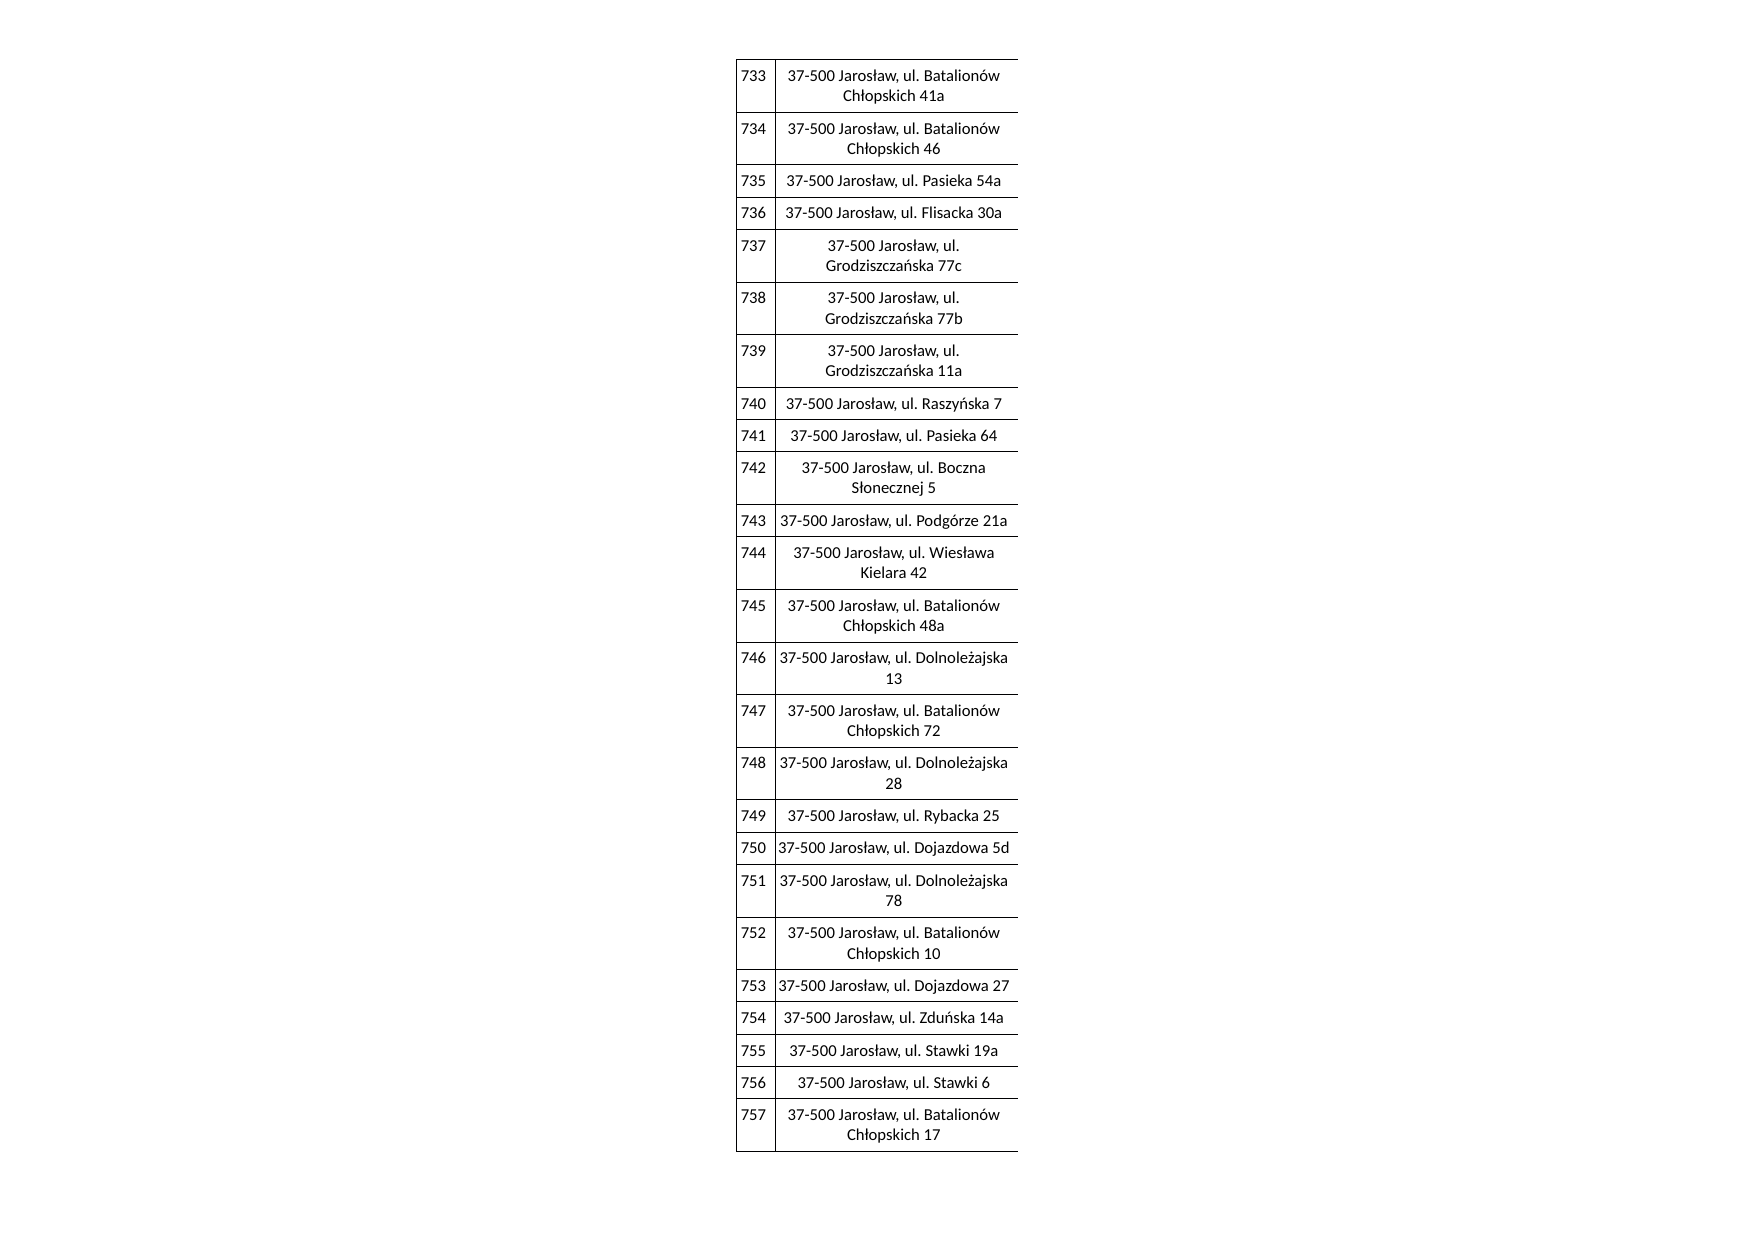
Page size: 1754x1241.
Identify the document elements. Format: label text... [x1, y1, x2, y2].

table_cell 37-500 Jarosław, ul. Batalionów Chłopskich 48a [776, 590, 1017, 641]
table_cell 744 [737, 537, 775, 589]
table_cell 37-500 Jarosław, ul. Pasieka 54a [776, 165, 1017, 197]
table_cell 740 [737, 388, 775, 419]
table_cell 753 [737, 970, 775, 1001]
table_cell 37-500 Jarosław, ul. Stawki 6 [776, 1067, 1017, 1098]
table_cell 739 [737, 335, 775, 387]
table_cell 37-500 Jarosław, ul. Batalionów Chłopskich 46 [776, 113, 1017, 164]
table_cell 755 [737, 1035, 775, 1066]
table_cell 749 [737, 800, 775, 831]
table_cell 37-500 Jarosław, ul. Grodziszczańska 77c [776, 230, 1017, 281]
table_cell 751 [737, 865, 775, 916]
table_cell 734 [737, 113, 775, 164]
table_cell 37-500 Jarosław, ul. Wiesława Kielara 42 [776, 537, 1017, 589]
table_cell 37-500 Jarosław, ul. Grodziszczańska 11a [776, 335, 1017, 387]
table_cell 37-500 Jarosław, ul. Pasieka 64 [776, 420, 1017, 451]
table_cell 37-500 Jarosław, ul. Raszyńska 7 [776, 388, 1017, 419]
table_cell 37-500 Jarosław, ul. Dolnoleżajska 13 [776, 643, 1017, 694]
table_cell 735 [737, 165, 775, 197]
table_cell 750 [737, 833, 775, 864]
table_cell 37-500 Jarosław, ul. Boczna Słonecznej 5 [776, 452, 1017, 504]
table_cell 37-500 Jarosław, ul. Batalionów Chłopskich 17 [776, 1099, 1017, 1151]
table_cell 745 [737, 590, 775, 641]
table_cell 741 [737, 420, 775, 451]
table_cell 742 [737, 452, 775, 504]
table_cell 37-500 Jarosław, ul. Batalionów Chłopskich 10 [776, 918, 1017, 969]
table_cell 752 [737, 918, 775, 969]
table_cell 747 [737, 695, 775, 747]
table_cell 748 [737, 748, 775, 799]
table_cell 37-500 Jarosław, ul. Dolnoleżajska 78 [776, 865, 1017, 916]
table_cell 37-500 Jarosław, ul. Rybacka 25 [776, 800, 1017, 831]
table_cell 738 [737, 283, 775, 334]
table_cell 756 [737, 1067, 775, 1098]
table_cell 37-500 Jarosław, ul. Stawki 19a [776, 1035, 1017, 1066]
table_cell 37-500 Jarosław, ul. Zduńska 14a [776, 1002, 1017, 1033]
table_cell 757 [737, 1099, 775, 1151]
table_cell 37-500 Jarosław, ul. Batalionów Chłopskich 41a [776, 60, 1017, 112]
table_cell 37-500 Jarosław, ul. Dolnoleżajska 28 [776, 748, 1017, 799]
table_cell 736 [737, 198, 775, 229]
table_cell 37-500 Jarosław, ul. Flisacka 30a [776, 198, 1017, 229]
table_cell 743 [737, 505, 775, 536]
table_cell 37-500 Jarosław, ul. Grodziszczańska 77b [776, 283, 1017, 334]
table_cell 37-500 Jarosław, ul. Dojazdowa 27 [776, 970, 1017, 1001]
table_cell 37-500 Jarosław, ul. Batalionów Chłopskich 72 [776, 695, 1017, 747]
table_cell 754 [737, 1002, 775, 1033]
table_cell 37-500 Jarosław, ul. Dojazdowa 5d [776, 833, 1017, 864]
table_cell 737 [737, 230, 775, 281]
table_cell 746 [737, 643, 775, 694]
table_cell 733 [737, 60, 775, 112]
table_cell 37-500 Jarosław, ul. Podgórze 21a [776, 505, 1017, 536]
